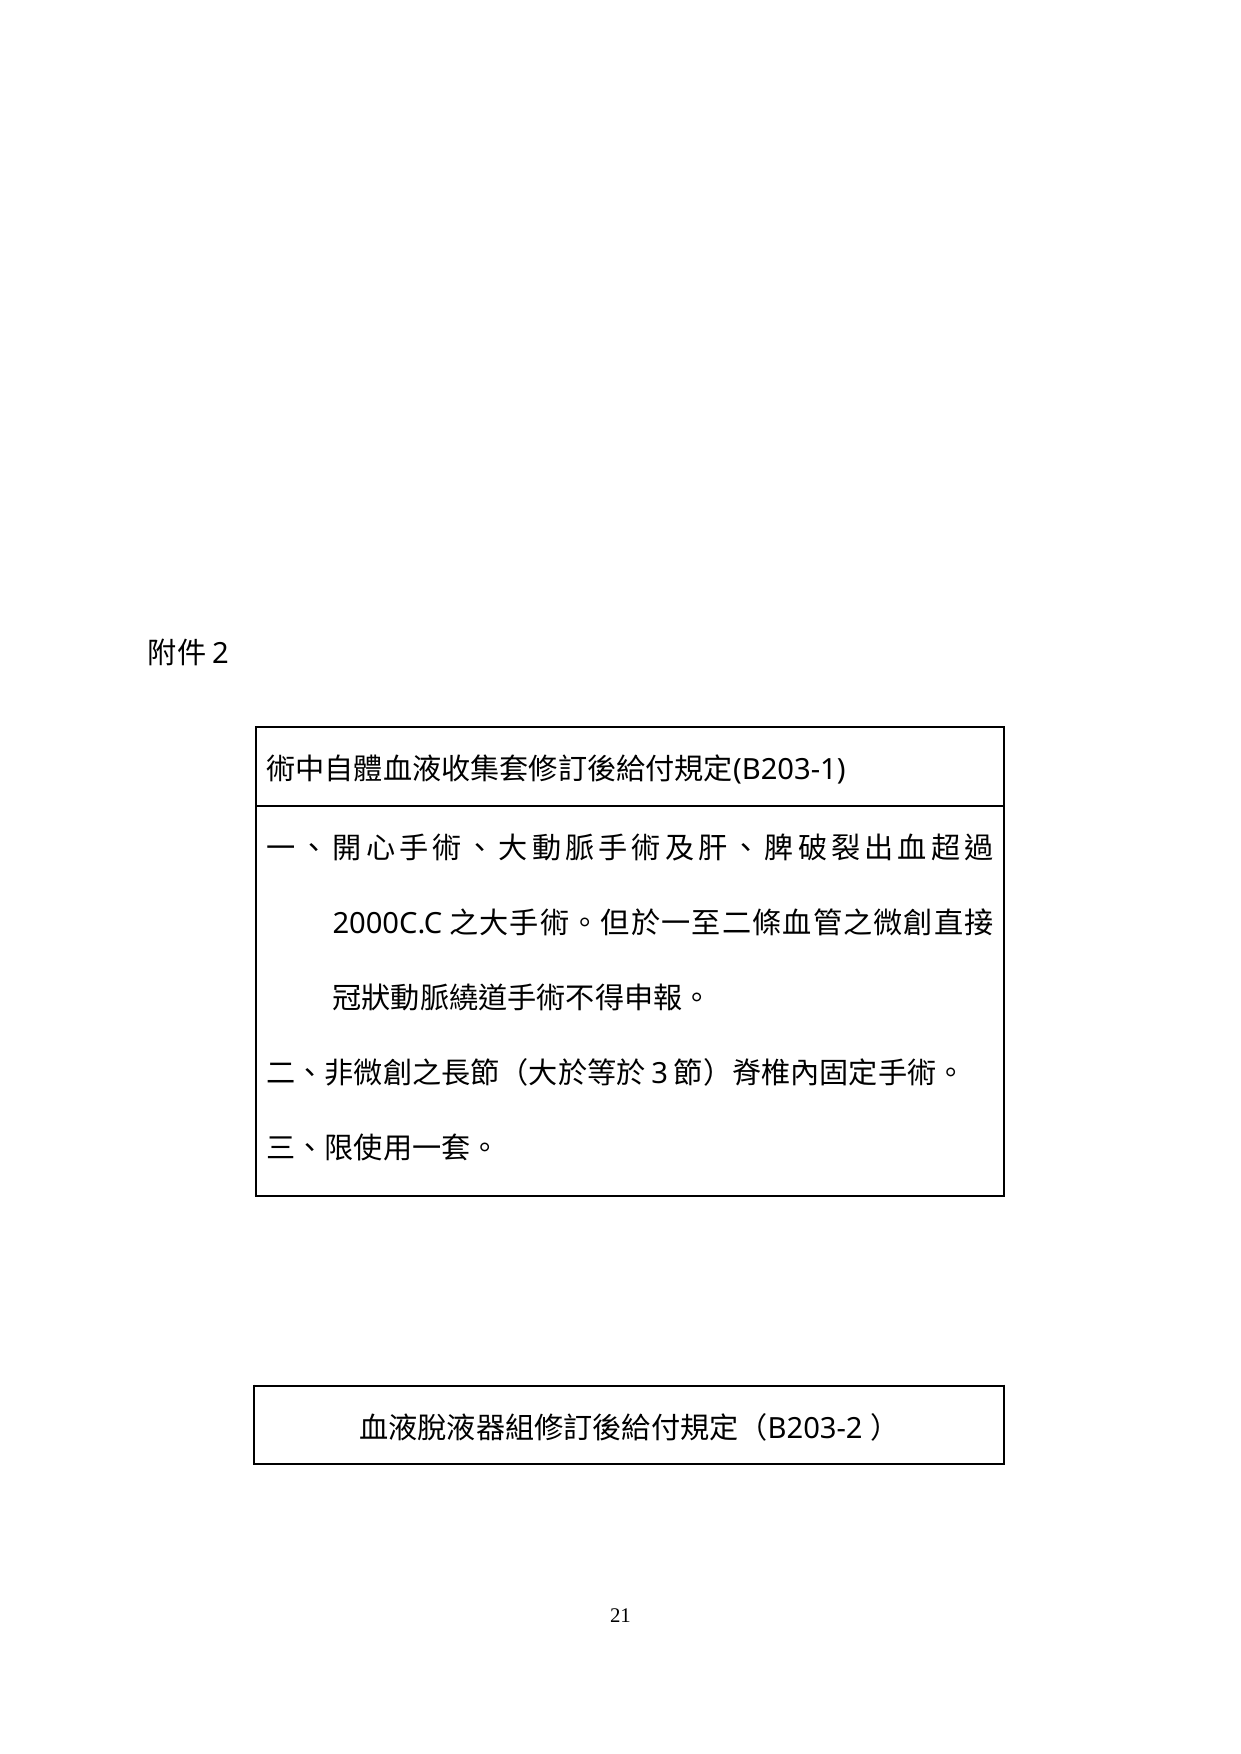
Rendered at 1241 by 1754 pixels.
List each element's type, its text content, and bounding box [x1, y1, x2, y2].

table_header 術中自體血液收集套修訂後給付規定(B203-1) [257, 728, 1003, 805]
table_cell 一、開心手術、大動脈手術及肝、脾破裂出血超過2000C.C之大手術。但於一至二條血管之微創直接冠狀動脈繞道手術不得申報。 二、非微創之長節（大於等於3節）脊椎內固定手術。 三、限使用一套。 [257, 807, 1003, 1195]
text 附件2 [148, 613, 1092, 688]
table_header 血液脫液器組修訂後給付規定（B203-2 ） [255, 1387, 1003, 1463]
